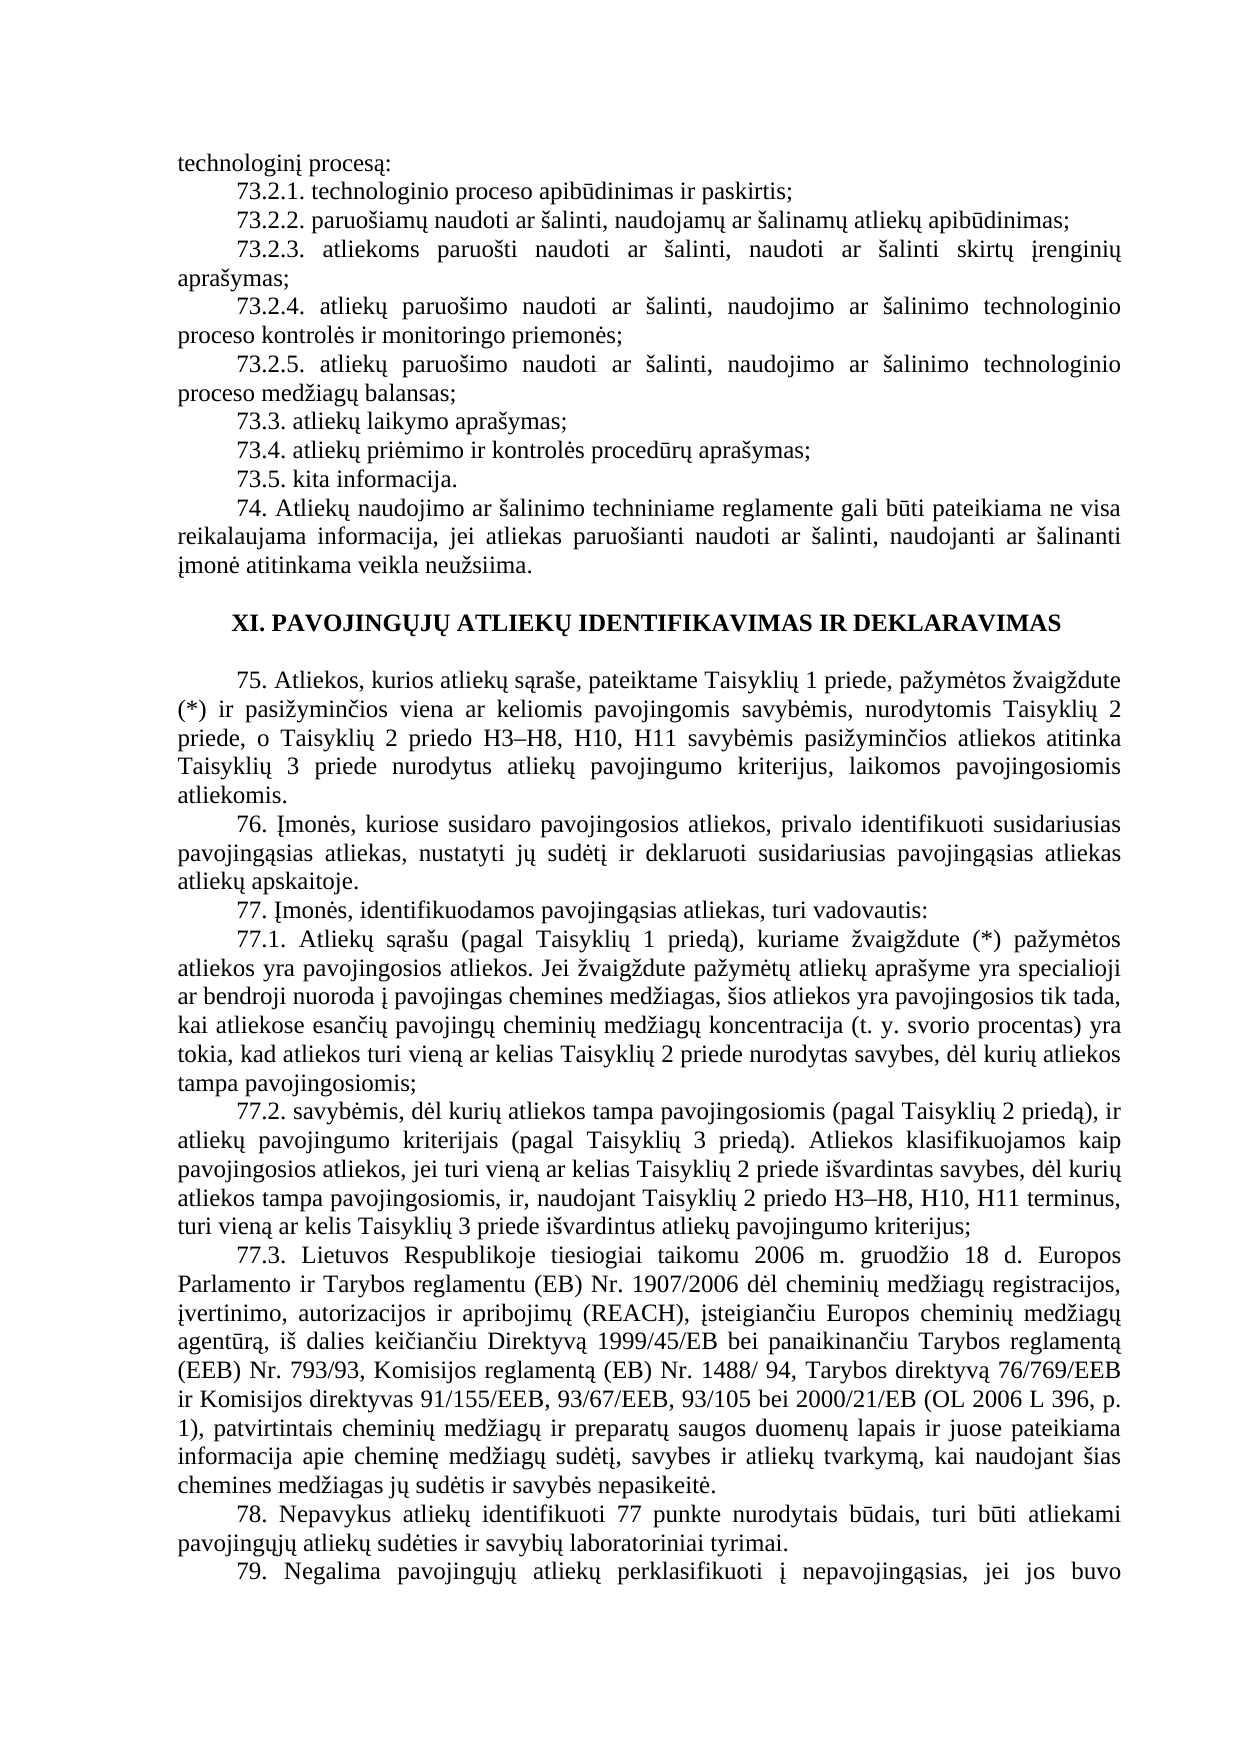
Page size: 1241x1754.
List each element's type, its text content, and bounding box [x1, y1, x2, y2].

text 77.3. Lietuvos Respublikoje tiesiogiai taikomu 2006 m. gruodžio 18 d. Europos Parlamento ir Tarybos reglamentu (EB) Nr. 1907/2006 dėl cheminių medžiagų registracijos, įvertinimo, autorizacijos ir apribojimų (REACH), įsteigiančiu Europos cheminių medžiagų agentūrą, iš dalies keičiančiu Direktyvą 1999/45/EB bei panaikinančiu Tarybos reglamentą (EEB) Nr. 793/93, Komisijos reglamentą (EB) Nr. 1488/ 94, Tarybos direktyvą 76/769/EEB ir Komisijos direktyvas 91/155/EEB, 93/67/EEB, 93/105 bei 2000/21/EB (OL 2006 L 396, p. 1), patvirtintais cheminių medžiagų ir preparatų saugos duomenų lapais ir juose pateikiama informacija apie cheminę medžiagų sudėtį, savybes ir atliekų tvarkymą, kai naudojant šias chemines medžiagas jų sudėtis ir savybės nepasikeitė. [177, 1240, 1122, 1499]
text 74. Atliekų naudojimo ar šalinimo techniniame reglamente gali būti pateikiama ne visa reikalaujama informacija, jei atliekas paruošianti naudoti ar šalinti, naudojanti ar šalinanti įmonė atitinkama veikla neužsiima. [177, 493, 1122, 579]
text 75. Atliekos, kurios atliekų sąraše, pateiktame Taisyklių 1 priede, pažymėtos žvaigždute (*) ir pasižyminčios viena ar keliomis pavojingomis savybėmis, nurodytomis Taisyklių 2 priede, o Taisyklių 2 priedo H3–H8, H10, H11 savybėmis pasižyminčios atliekos atitinka Taisyklių 3 priede nurodytus atliekų pavojingumo kriterijus, laikomos pavojingosiomis atliekomis. [177, 665, 1122, 809]
text 73.2.4. atliekų paruošimo naudoti ar šalinti, naudojimo ar šalinimo technologinio proceso kontrolės ir monitoringo priemonės; [177, 291, 1122, 349]
text 77.2. savybėmis, dėl kurių atliekos tampa pavojingosiomis (pagal Taisyklių 2 priedą), ir atliekų pavojingumo kriterijais (pagal Taisyklių 3 priedą). Atliekos klasifikuojamos kaip pavojingosios atliekos, jei turi vieną ar kelias Taisyklių 2 priede išvardintas savybes, dėl kurių atliekos tampa pavojingosiomis, ir, naudojant Taisyklių 2 priedo H3–H8, H10, H11 terminus, turi vieną ar kelis Taisyklių 3 priede išvardintus atliekų pavojingumo kriterijus; [177, 1096, 1122, 1240]
text 79. Negalima pavojingųjų atliekų perklasifikuoti į nepavojingąsias, jei jos buvo [177, 1556, 1122, 1585]
text 73.5. kita informacija. [177, 464, 1122, 493]
text 77. Įmonės, identifikuodamos pavojingąsias atliekas, turi vadovautis: [177, 895, 1122, 924]
text 77.1. Atliekų sąrašu (pagal Taisyklių 1 priedą), kuriame žvaigždute (*) pažymėtos atliekos yra pavojingosios atliekos. Jei žvaigždute pažymėtų atliekų aprašyme yra specialioji ar bendroji nuoroda į pavojingas chemines medžiagas, šios atliekos yra pavojingosios tik tada, kai atliekose esančių pavojingų cheminių medžiagų koncentracija (t. y. svorio procentas) yra tokia, kad atliekos turi vieną ar kelias Taisyklių 2 priede nurodytas savybes, dėl kurių atliekos tampa pavojingosiomis; [177, 924, 1122, 1096]
text 78. Nepavykus atliekų identifikuoti 77 punkte nurodytais būdais, turi būti atliekami pavojingųjų atliekų sudėties ir savybių laboratoriniai tyrimai. [177, 1499, 1122, 1556]
text 73.2.1. technologinio proceso apibūdinimas ir paskirtis; [177, 176, 1122, 205]
text 73.2.3. atliekoms paruošti naudoti ar šalinti, naudoti ar šalinti skirtų įrenginių aprašymas; [177, 234, 1122, 291]
text 76. Įmonės, kuriose susidaro pavojingosios atliekos, privalo identifikuoti susidariusias pavojingąsias atliekas, nustatyti jų sudėtį ir deklaruoti susidariusias pavojingąsias atliekas atliekų apskaitoje. [177, 809, 1122, 895]
text XI. PAVOJINGŲJŲ ATLIEKŲ IDENTIFIKAVIMAS IR DEKLARAVIMAS [177, 608, 1122, 636]
text 73.2.2. paruošiamų naudoti ar šalinti, naudojamų ar šalinamų atliekų apibūdinimas; [177, 205, 1122, 234]
text technologinį procesą: [177, 148, 1122, 176]
text 73.2.5. atliekų paruošimo naudoti ar šalinti, naudojimo ar šalinimo technologinio proceso medžiagų balansas; [177, 349, 1122, 406]
text 73.4. atliekų priėmimo ir kontrolės procedūrų aprašymas; [177, 435, 1122, 464]
text 73.3. atliekų laikymo aprašymas; [177, 406, 1122, 435]
